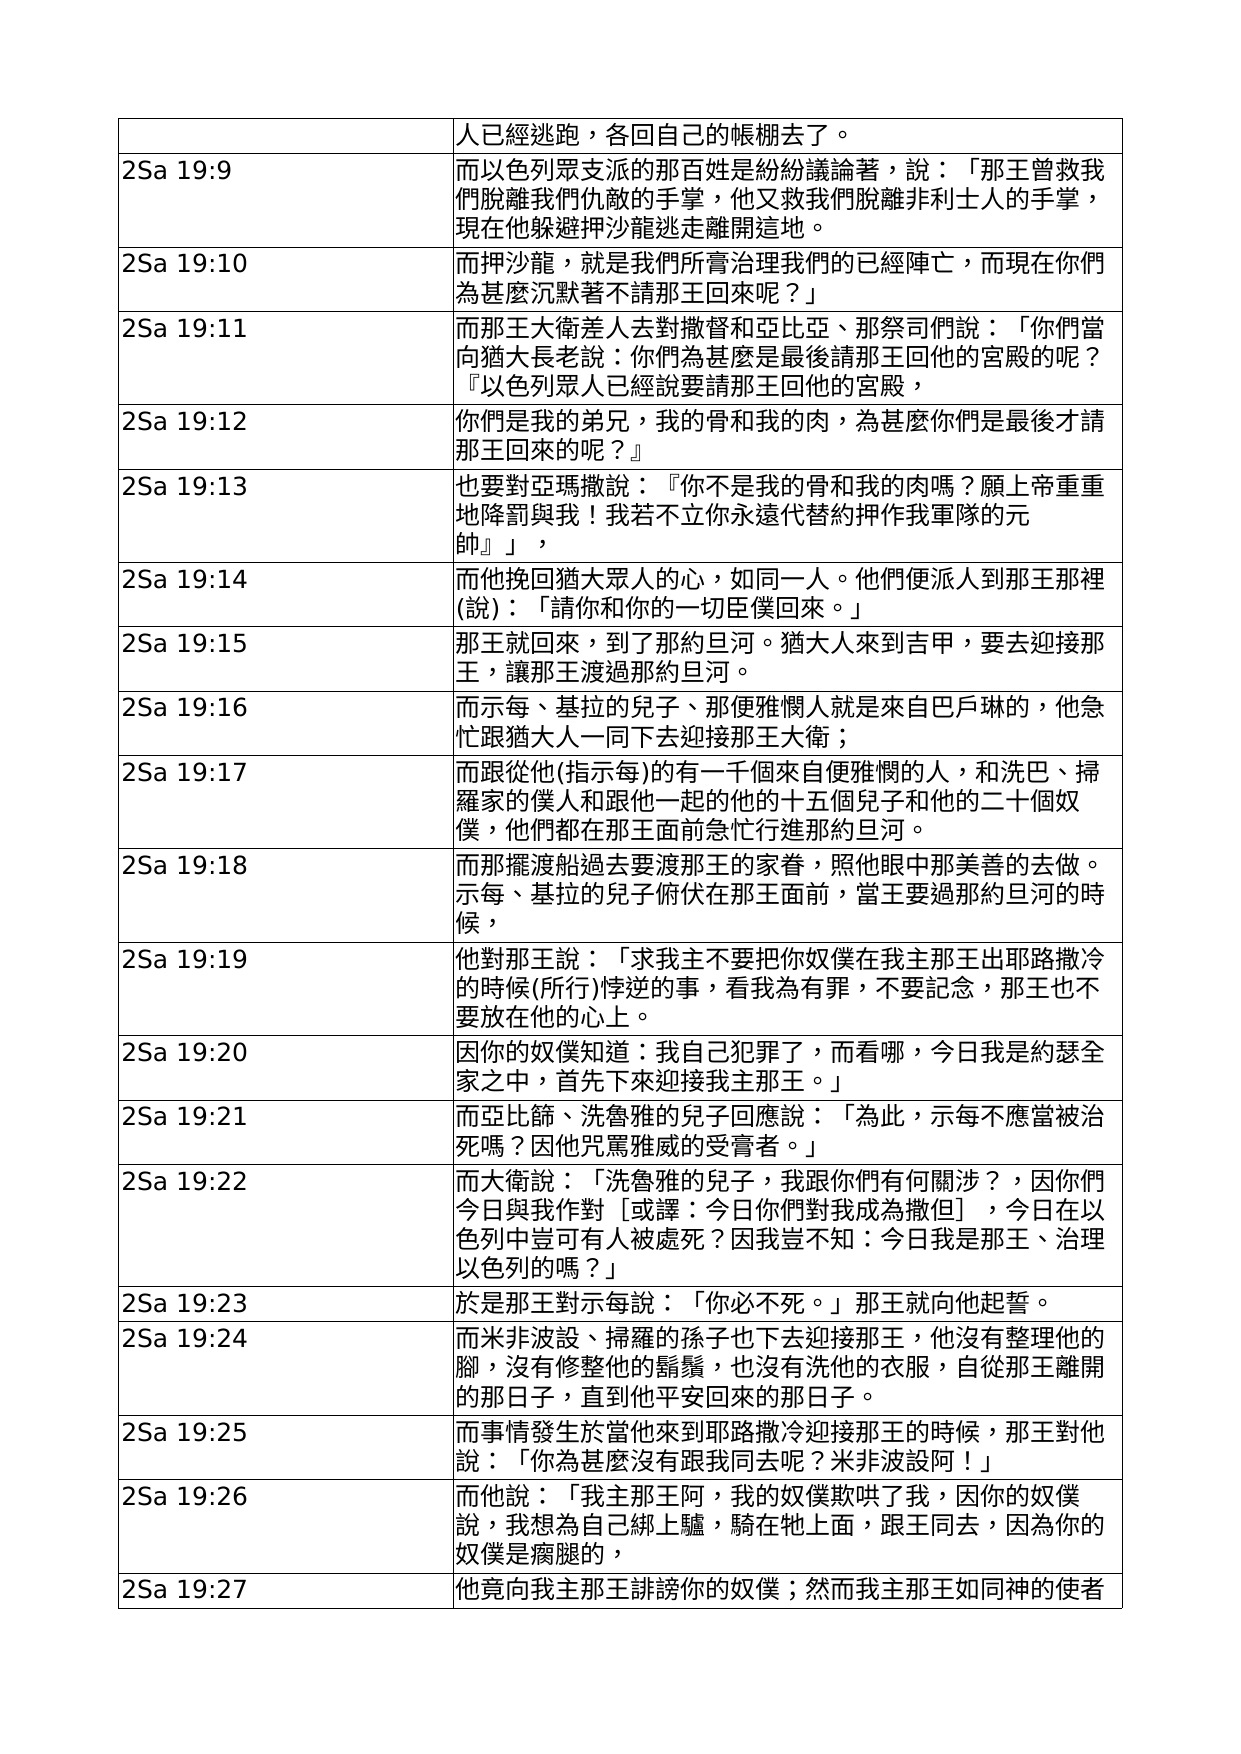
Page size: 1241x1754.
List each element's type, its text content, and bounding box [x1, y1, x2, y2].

table_cell 人已經逃跑，各回自己的帳棚去了。 [454, 119, 1122, 153]
table_cell 2Sa 19:9 [119, 154, 453, 247]
table_cell 2Sa 19:15 [119, 627, 453, 691]
table_cell 而他說：「我主那王阿，我的奴僕欺哄了我，因你的奴僕說，我想為自己綁上驢，騎在牠上面，跟王同去，因為你的奴僕是瘸腿的， [454, 1480, 1122, 1573]
table_cell 2Sa 19:22 [119, 1165, 453, 1286]
table_cell 他竟向我主那王誹謗你的奴僕；然而我主那王如同神的使者 [454, 1574, 1122, 1608]
table_cell 2Sa 19:14 [119, 563, 453, 626]
table_cell 而亞比篩、洗魯雅的兒子回應說：「為此，示每不應當被治死嗎？因他咒罵雅威的受膏者。」 [454, 1101, 1122, 1164]
table_cell 2Sa 19:19 [119, 943, 453, 1035]
table_cell 於是那王對示每說：「你必不死。」那王就向他起誓。 [454, 1287, 1122, 1321]
table_cell 2Sa 19:27 [119, 1574, 453, 1608]
table_cell 2Sa 19:20 [119, 1036, 453, 1099]
table_cell 而示每、基拉的兒子、那便雅憫人就是來自巴戶琳的，他急忙跟猶大人一同下去迎接那王大衛； [454, 692, 1122, 755]
table_cell 因你的奴僕知道：我自己犯罪了，而看哪，今日我是約瑟全家之中，首先下來迎接我主那王。」 [454, 1036, 1122, 1099]
table_cell 而以色列眾支派的那百姓是紛紛議論著，說：「那王曾救我們脫離我們仇敵的手掌，他又救我們脫離非利士人的手掌，現在他躲避押沙龍逃走離開這地。 [454, 154, 1122, 247]
table_cell 也要對亞瑪撒說：『你不是我的骨和我的肉嗎？願上帝重重地降罰與我！我若不立你永遠代替約押作我軍隊的元帥』」， [454, 470, 1122, 562]
table_cell 2Sa 19:18 [119, 849, 453, 942]
table_cell 而大衛說：「洗魯雅的兒子，我跟你們有何關涉？，因你們今日與我作對［或譯：今日你們對我成為撒但］，今日在以色列中豈可有人被處死？因我豈不知：今日我是那王、治理以色列的嗎？」 [454, 1165, 1122, 1286]
table_cell 而那擺渡船過去要渡那王的家眷，照他眼中那美善的去做。示每、基拉的兒子俯伏在那王面前，當王要過那約旦河的時候， [454, 849, 1122, 942]
table_cell 2Sa 19:17 [119, 756, 453, 848]
table_cell 2Sa 19:11 [119, 312, 453, 404]
table_cell 他對那王說：「求我主不要把你奴僕在我主那王出耶路撒冷的時候(所行)悖逆的事，看我為有罪，不要記念，那王也不要放在他的心上。 [454, 943, 1122, 1035]
table_cell 2Sa 19:21 [119, 1101, 453, 1164]
table_cell 而跟從他(指示每)的有一千個來自便雅憫的人，和洗巴、掃羅家的僕人和跟他一起的他的十五個兒子和他的二十個奴僕，他們都在那王面前急忙行進那約旦河。 [454, 756, 1122, 848]
table_cell 而事情發生於當他來到耶路撒冷迎接那王的時候，那王對他說：「你為甚麼沒有跟我同去呢？米非波設阿！」 [454, 1416, 1122, 1479]
table_cell 而米非波設、掃羅的孫子也下去迎接那王，他沒有整理他的腳，沒有修整他的鬍鬚，也沒有洗他的衣服，自從那王離開的那日子，直到他平安回來的那日子。 [454, 1322, 1122, 1415]
table_cell 2Sa 19:25 [119, 1416, 453, 1479]
table_cell [119, 119, 453, 153]
table_cell 2Sa 19:23 [119, 1287, 453, 1321]
table_cell 而押沙龍，就是我們所膏治理我們的已經陣亡，而現在你們為甚麼沉默著不請那王回來呢？」 [454, 248, 1122, 311]
table_cell 2Sa 19:16 [119, 692, 453, 755]
table_cell 2Sa 19:12 [119, 405, 453, 469]
table_cell 而那王大衛差人去對撒督和亞比亞、那祭司們說：「你們當向猶大長老說：你們為甚麼是最後請那王回他的宮殿的呢？『以色列眾人已經說要請那王回他的宮殿， [454, 312, 1122, 404]
table_cell 2Sa 19:26 [119, 1480, 453, 1573]
table_cell 2Sa 19:24 [119, 1322, 453, 1415]
table_cell 2Sa 19:13 [119, 470, 453, 562]
table_cell 那王就回來，到了那約旦河。猶大人來到吉甲，要去迎接那王，讓那王渡過那約旦河。 [454, 627, 1122, 691]
table_cell 2Sa 19:10 [119, 248, 453, 311]
table_cell 你們是我的弟兄，我的骨和我的肉，為甚麼你們是最後才請那王回來的呢？』 [454, 405, 1122, 469]
table_cell 而他挽回猶大眾人的心，如同一人。他們便派人到那王那裡(說)：「請你和你的一切臣僕回來。」 [454, 563, 1122, 626]
